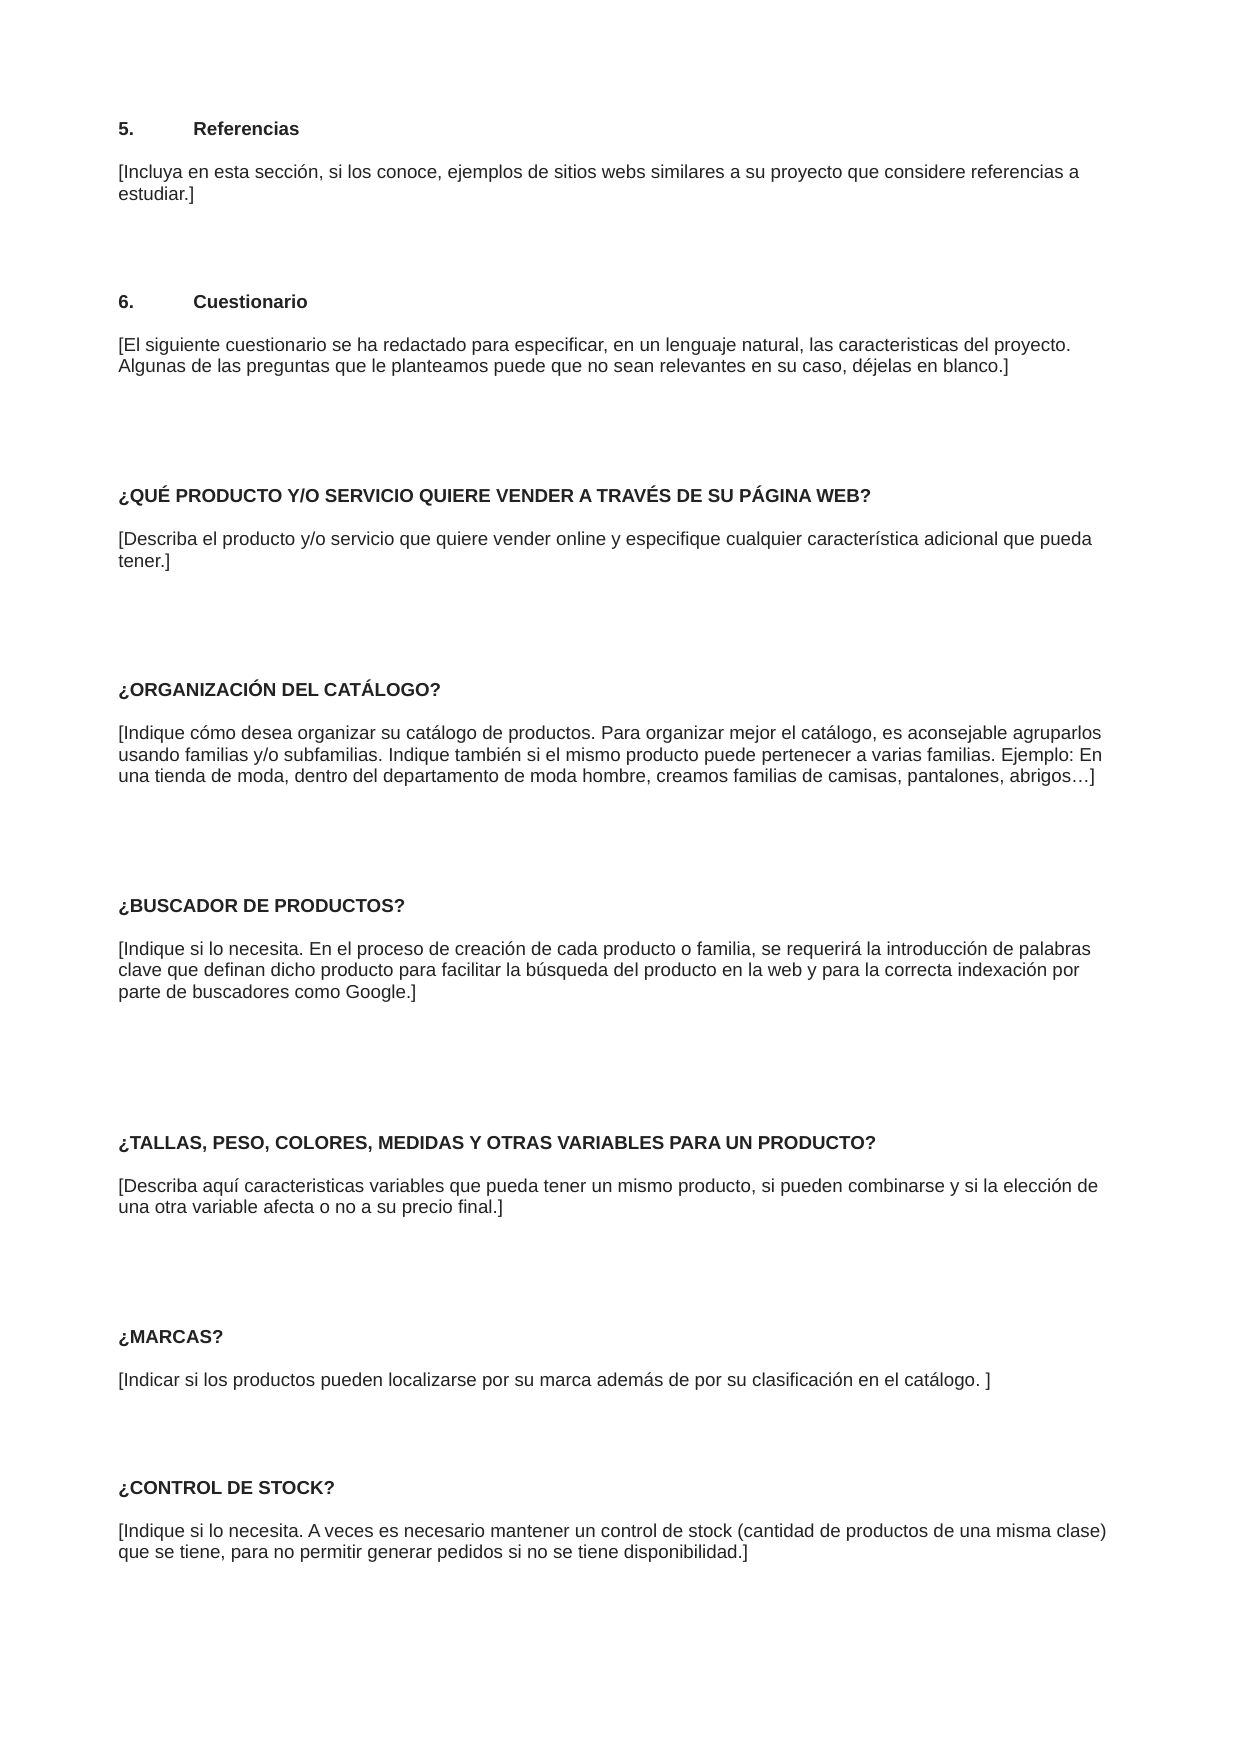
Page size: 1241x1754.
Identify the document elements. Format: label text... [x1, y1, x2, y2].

text [Indique cómo desea organizar su catálogo de productos. Para organizar mejor el catálogo, es aconsejable agruparlos usando familias y/o subfamilias. Indique también si el mismo producto puede pertenecer a varias familias. Ejemplo: En una tienda de moda, dentro del departamento de moda hombre, creamos familias de camisas, pantalones, abrigos…] [118, 722, 1122, 787]
text ¿TALLAS, PESO, COLORES, MEDIDAS Y OTRAS VARIABLES PARA UN PRODUCTO? [118, 1132, 1122, 1153]
list Cuestionario [118, 291, 1122, 312]
list Referencias [118, 118, 1122, 140]
text [Describa el producto y/o servicio que quiere vender online y especifique cualquier característica adicional que pueda tener.] [118, 528, 1122, 571]
text [Indique si lo necesita. En el proceso de creación de cada producto o familia, se requerirá la introducción de palabras clave que definan dicho producto para facilitar la búsqueda del producto en la web y para la correcta indexación por parte de buscadores como Google.] [118, 937, 1122, 1002]
text ¿MARCAS? [118, 1326, 1122, 1347]
text ¿CONTROL DE STOCK? [118, 1477, 1122, 1498]
text [Indique si lo necesita. A veces es necesario mantener un control de stock (cantidad de productos de una misma clase) que se tiene, para no permitir generar pedidos si no se tiene disponibilidad.] [118, 1520, 1122, 1563]
text [El siguiente cuestionario se ha redactado para especificar, en un lenguaje natural, las caracteristicas del proyecto. Algunas de las preguntas que le planteamos puede que no sean relevantes en su caso, déjelas en blanco.] [118, 334, 1122, 377]
text ¿ORGANIZACIÓN DEL CATÁLOGO? [118, 679, 1122, 700]
text ¿BUSCADOR DE PRODUCTOS? [118, 894, 1122, 916]
text [Describa aquí caracteristicas variables que pueda tener un mismo producto, si pueden combinarse y si la elección de una otra variable afecta o no a su precio final.] [118, 1175, 1122, 1218]
text [Indicar si los productos pueden localizarse por su marca además de por su clasificación en el catálogo. ] [118, 1369, 1122, 1390]
text [Incluya en esta sección, si los conoce, ejemplos de sitios webs similares a su proyecto que considere referencias a estudiar.] [118, 161, 1122, 204]
text ¿QUÉ PRODUCTO Y/O SERVICIO QUIERE VENDER A TRAVÉS DE SU PÁGINA WEB? [118, 485, 1122, 506]
